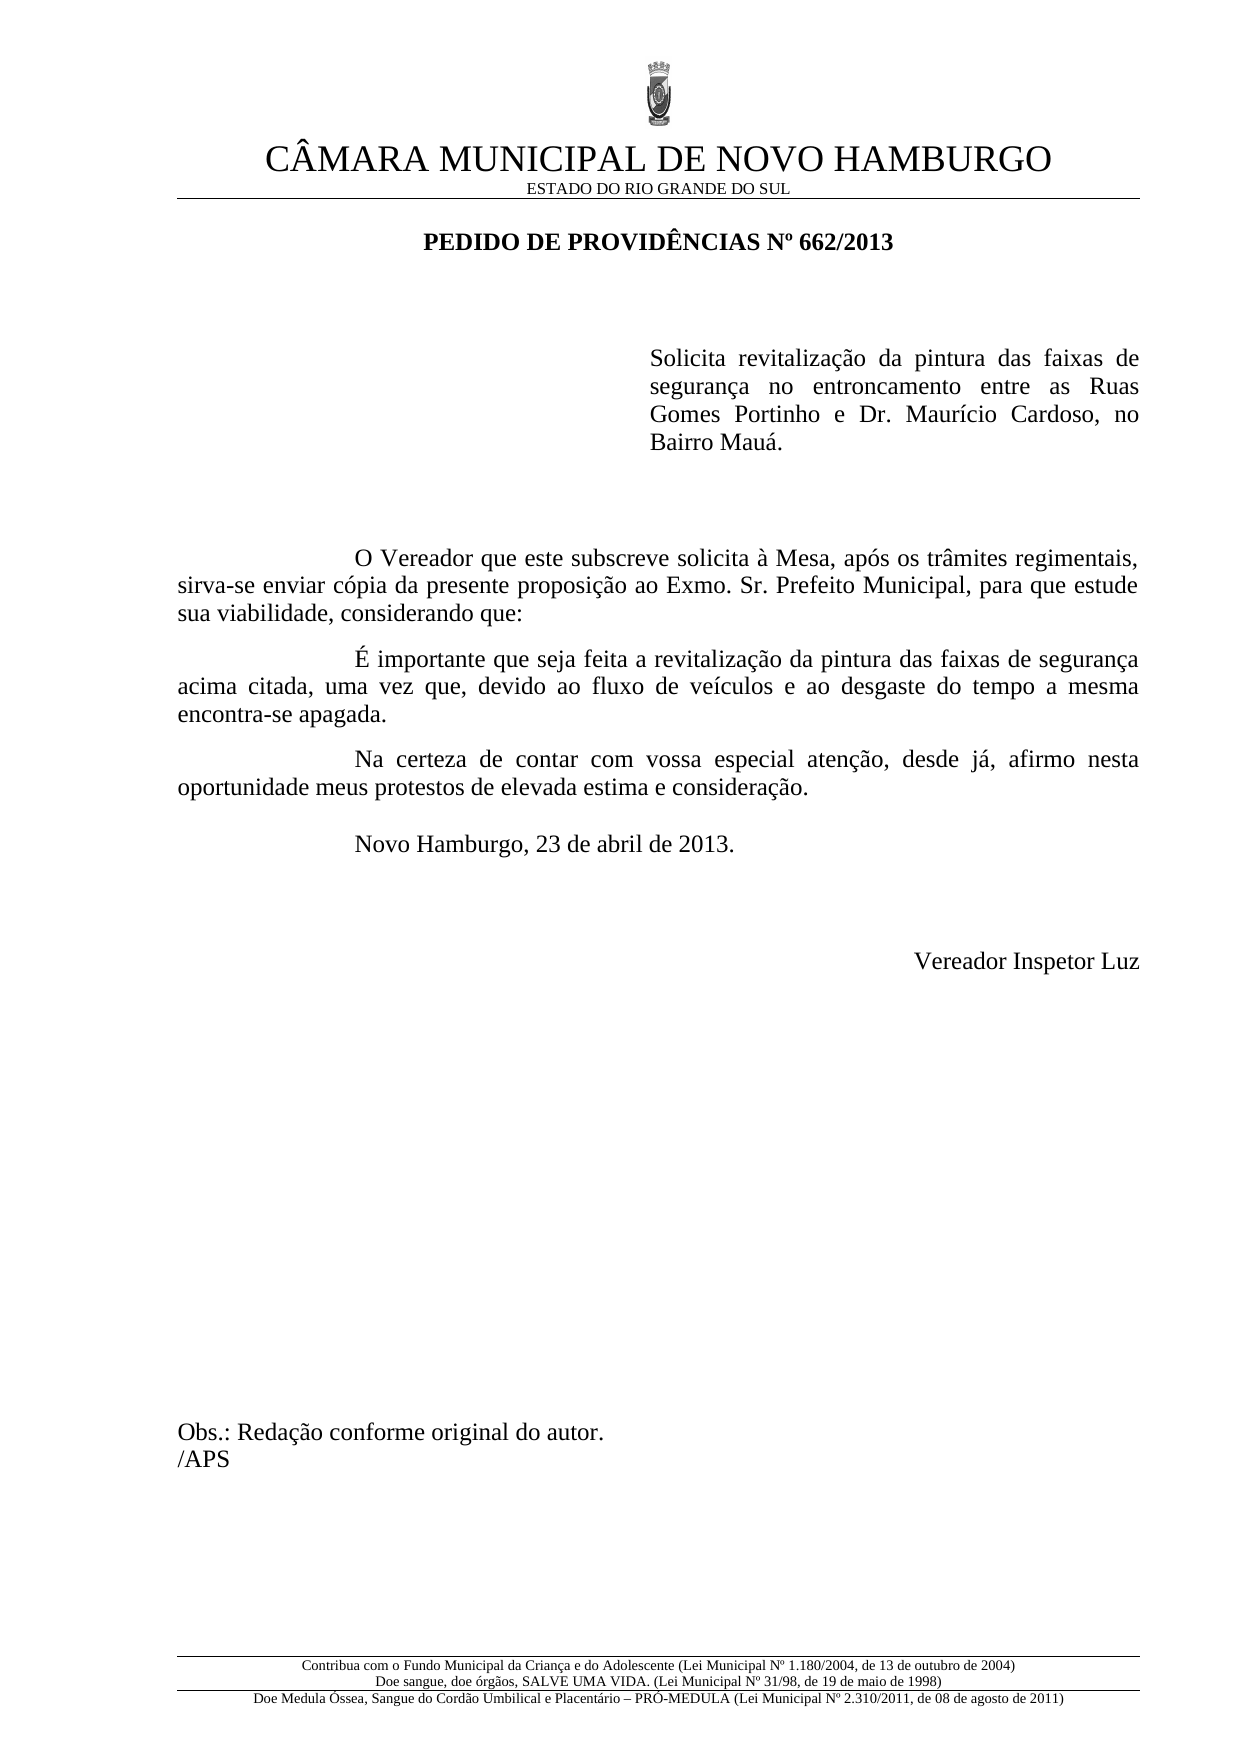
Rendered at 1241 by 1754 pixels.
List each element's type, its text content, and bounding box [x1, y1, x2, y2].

text /APS [177, 1446, 1140, 1473]
text Na certeza de contar com vossa especial atenção, desde já, afirmo nesta oportunidade meus protestos de elevada estima e consideração. [177, 746, 1140, 801]
text Vereador Inspetor Luz [177, 947, 1140, 974]
text Obs.: Redação conforme original do autor. [177, 1418, 1140, 1446]
text Novo Hamburgo, 23 de abril de 2013. [177, 831, 1140, 858]
text PEDIDO DE PROVIDÊNCIAS Nº 662/2013 [177, 228, 1140, 256]
text O Vereador que este subscreve solicita à Mesa, após os trâmites regimentais, sirva-se enviar cópia da presente proposição ao Exmo. Sr. Prefeito Municipal, para que estude sua viabilidade, considerando que: [177, 544, 1140, 627]
text Solicita revitalização da pintura das faixas de segurança no entroncamento entre as Ruas Gomes Portinho e Dr. Maurício Cardoso, no Bairro Mauá. [649, 344, 1140, 455]
text É importante que seja feita a revitalização da pintura das faixas de segurança acima citada, uma vez que, devido ao fluxo de veículos e ao desgaste do tempo a mesma encontra-se apagada. [177, 645, 1140, 728]
